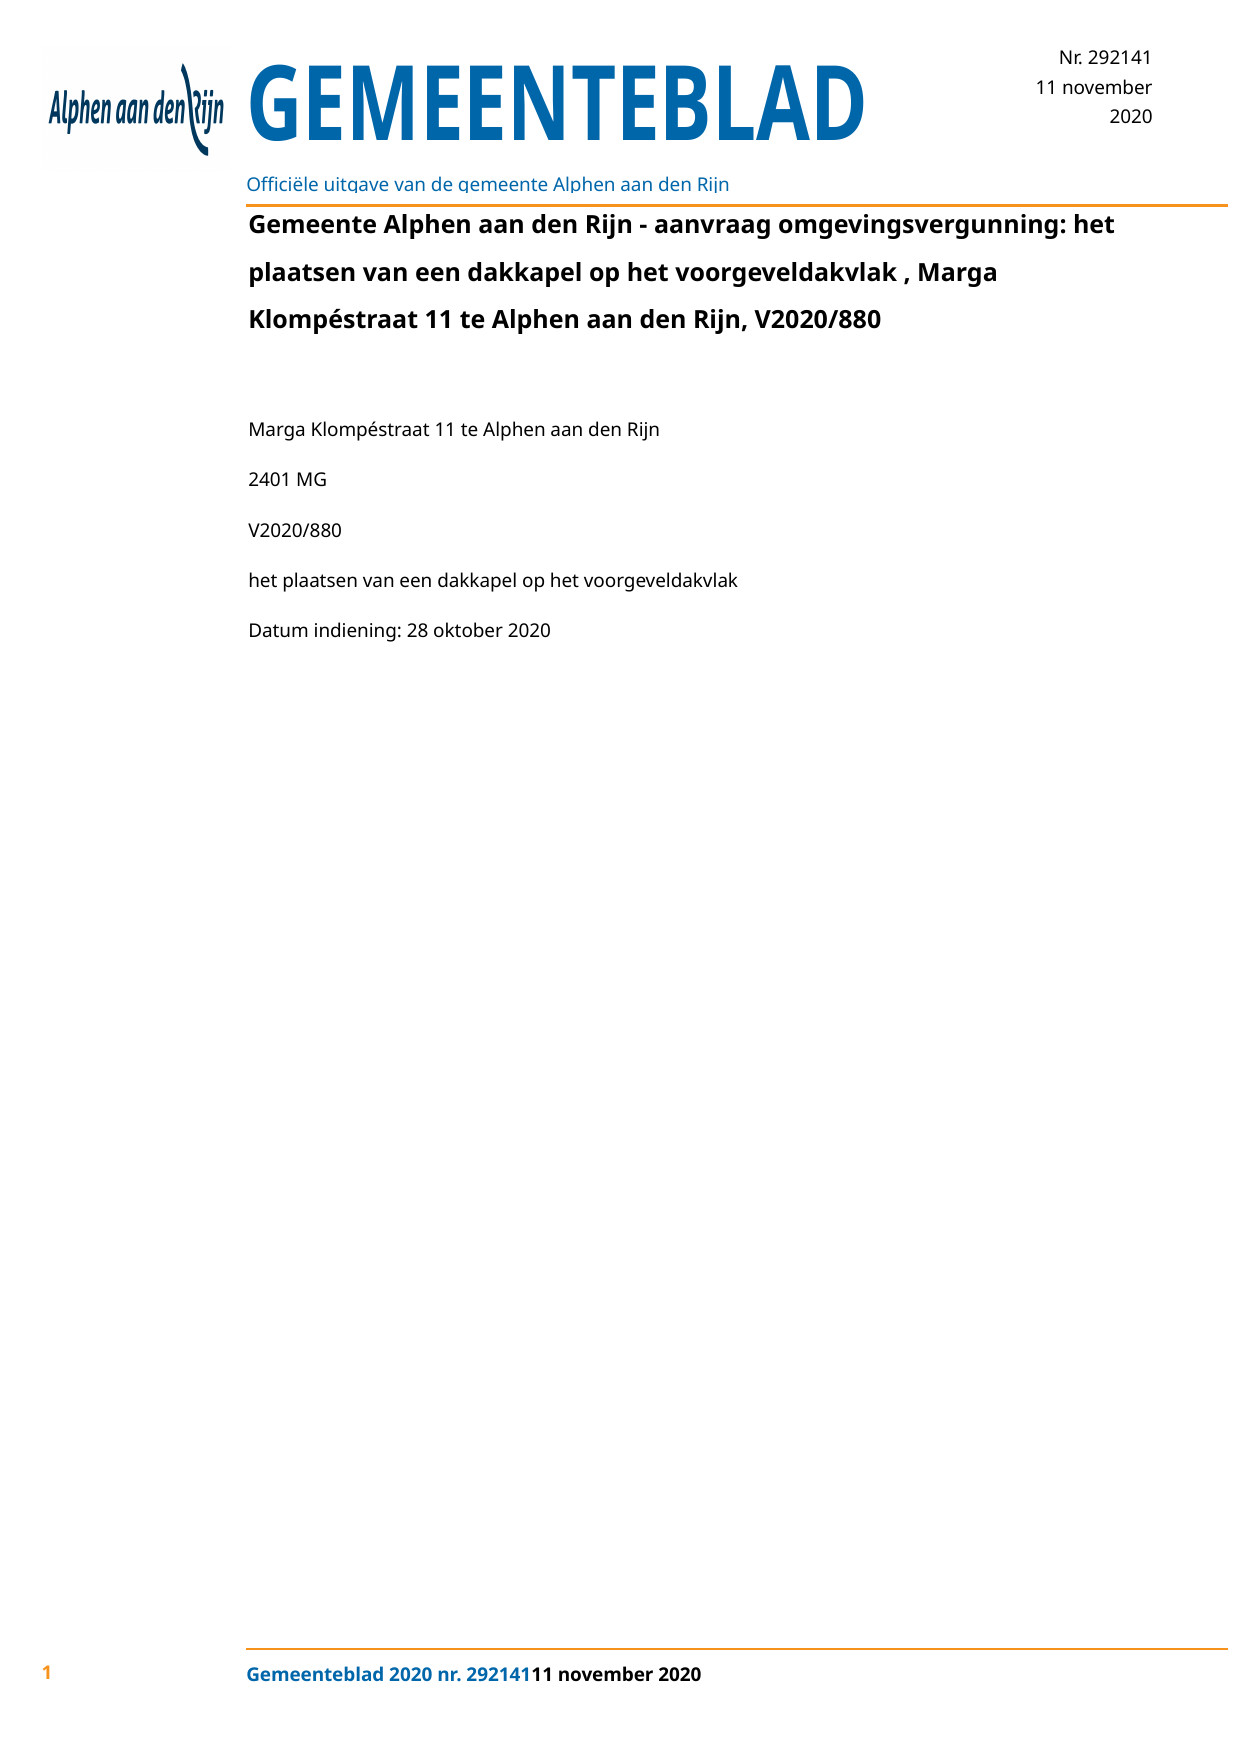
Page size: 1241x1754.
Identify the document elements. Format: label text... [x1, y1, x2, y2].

text Marga Klompéstraat 11 te Alphen aan den Rijn [248, 416, 1152, 442]
text V2020/880 [248, 517, 1152, 542]
text Gemeente Alphen aan den Rijn - aanvraag omgevingsvergunning: het plaatsen van een dakkapel op het voorgeveldakvlak , Marga Klompéstraat 11 te Alphen aan den Rijn, V2020/880 [248, 207, 1152, 336]
text 2401 MG [248, 466, 1152, 492]
text Datum indiening: 28 oktober 2020 [248, 618, 1152, 643]
picture [41, 47, 231, 172]
text het plaatsen van een dakkapel op het voorgeveldakvlak [248, 567, 1152, 593]
